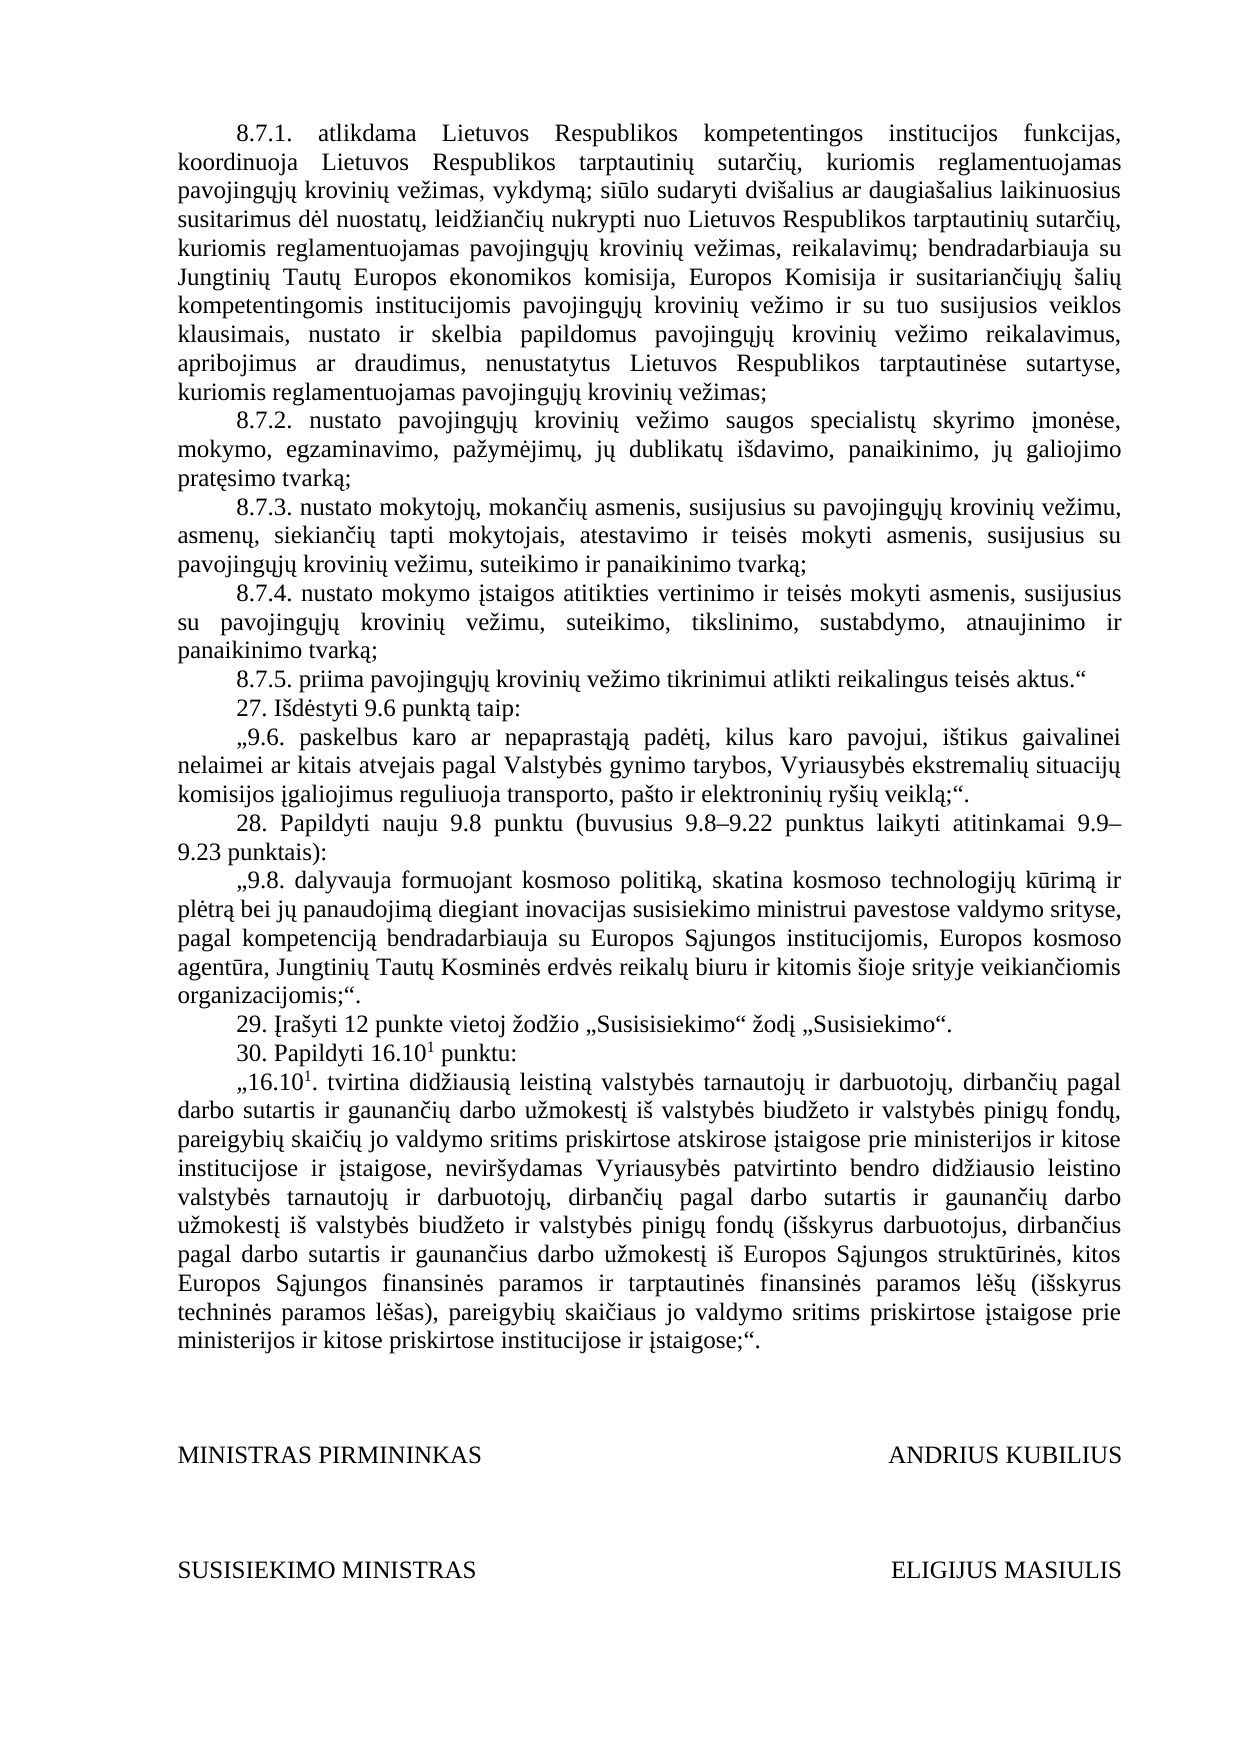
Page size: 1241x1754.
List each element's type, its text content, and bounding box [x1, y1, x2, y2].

text 8.7.1. atlikdama Lietuvos Respublikos kompetentingos institucijos funkcijas, koordinuoja Lietuvos Respublikos tarptautinių sutarčių, kuriomis reglamentuojamas pavojingųjų krovinių vežimas, vykdymą; siūlo sudaryti dvišalius ar daugiašalius laikinuosius susitarimus dėl nuostatų, leidžiančių nukrypti nuo Lietuvos Respublikos tarptautinių sutarčių, kuriomis reglamentuojamas pavojingųjų krovinių vežimas, reikalavimų; bendradarbiauja su Jungtinių Tautų Europos ekonomikos komisija, Europos Komisija ir susitariančiųjų šalių kompetentingomis institucijomis pavojingųjų krovinių vežimo ir su tuo susijusios veiklos klausimais, nustato ir skelbia papildomus pavojingųjų krovinių vežimo reikalavimus, apribojimus ar draudimus, nenustatytus Lietuvos Respublikos tarptautinėse sutartyse, kuriomis reglamentuojamas pavojingųjų krovinių vežimas; [177, 118, 1122, 406]
text SUSISIEKIMO MINISTRAS ELIGIJUS MASIULIS [177, 1556, 1122, 1584]
text „9.6. paskelbus karo ar nepaprastąją padėtį, kilus karo pavojui, ištikus gaivalinei nelaimei ar kitais atvejais pagal Valstybės gynimo tarybos, Vyriausybės ekstremalių situacijų komisijos įgaliojimus reguliuoja transporto, pašto ir elektroninių ryšių veiklą;“. [177, 722, 1122, 808]
text 8.7.3. nustato mokytojų, mokančių asmenis, susijusius su pavojingųjų krovinių vežimu, asmenų, siekiančių tapti mokytojais, atestavimo ir teisės mokyti asmenis, susijusius su pavojingųjų krovinių vežimu, suteikimo ir panaikinimo tvarką; [177, 492, 1122, 578]
text 27. Išdėstyti 9.6 punktą taip: [177, 693, 1122, 722]
text MINISTRAS PIRMININKAS ANDRIUS KUBILIUS [177, 1441, 1122, 1469]
text 8.7.5. priima pavojingųjų krovinių vežimo tikrinimui atlikti reikalingus teisės aktus.“ [177, 664, 1122, 693]
text 28. Papildyti nauju 9.8 punktu (buvusius 9.8–9.22 punktus laikyti atitinkamai 9.9–9.23 punktais): [177, 808, 1122, 866]
text 30. Papildyti 16.101 punktu: [177, 1038, 1122, 1067]
text „9.8. dalyvauja formuojant kosmoso politiką, skatina kosmoso technologijų kūrimą ir plėtrą bei jų panaudojimą diegiant inovacijas susisiekimo ministrui pavestose valdymo srityse, pagal kompetenciją bendradarbiauja su Europos Sąjungos institucijomis, Europos kosmoso agentūra, Jungtinių Tautų Kosminės erdvės reikalų biuru ir kitomis šioje srityje veikiančiomis organizacijomis;“. [177, 866, 1122, 1009]
text „16.101. tvirtina didžiausią leistiną valstybės tarnautojų ir darbuotojų, dirbančių pagal darbo sutartis ir gaunančių darbo užmokestį iš valstybės biudžeto ir valstybės pinigų fondų, pareigybių skaičių jo valdymo sritims priskirtose atskirose įstaigose prie ministerijos ir kitose institucijose ir įstaigose, neviršydamas Vyriausybės patvirtinto bendro didžiausio leistino valstybės tarnautojų ir darbuotojų, dirbančių pagal darbo sutartis ir gaunančių darbo užmokestį iš valstybės biudžeto ir valstybės pinigų fondų (išskyrus darbuotojus, dirbančius pagal darbo sutartis ir gaunančius darbo užmokestį iš Europos Sąjungos struktūrinės, kitos Europos Sąjungos finansinės paramos ir tarptautinės finansinės paramos lėšų (išskyrus techninės paramos lėšas), pareigybių skaičiaus jo valdymo sritims priskirtose įstaigose prie ministerijos ir kitose priskirtose institucijose ir įstaigose;“. [177, 1067, 1122, 1354]
text 8.7.2. nustato pavojingųjų krovinių vežimo saugos specialistų skyrimo įmonėse, mokymo, egzaminavimo, pažymėjimų, jų dublikatų išdavimo, panaikinimo, jų galiojimo pratęsimo tvarką; [177, 406, 1122, 492]
text 8.7.4. nustato mokymo įstaigos atitikties vertinimo ir teisės mokyti asmenis, susijusius su pavojingųjų krovinių vežimu, suteikimo, tikslinimo, sustabdymo, atnaujinimo ir panaikinimo tvarką; [177, 578, 1122, 664]
text 29. Įrašyti 12 punkte vietoj žodžio „Susisisiekimo“ žodį „Susisiekimo“. [177, 1009, 1122, 1038]
